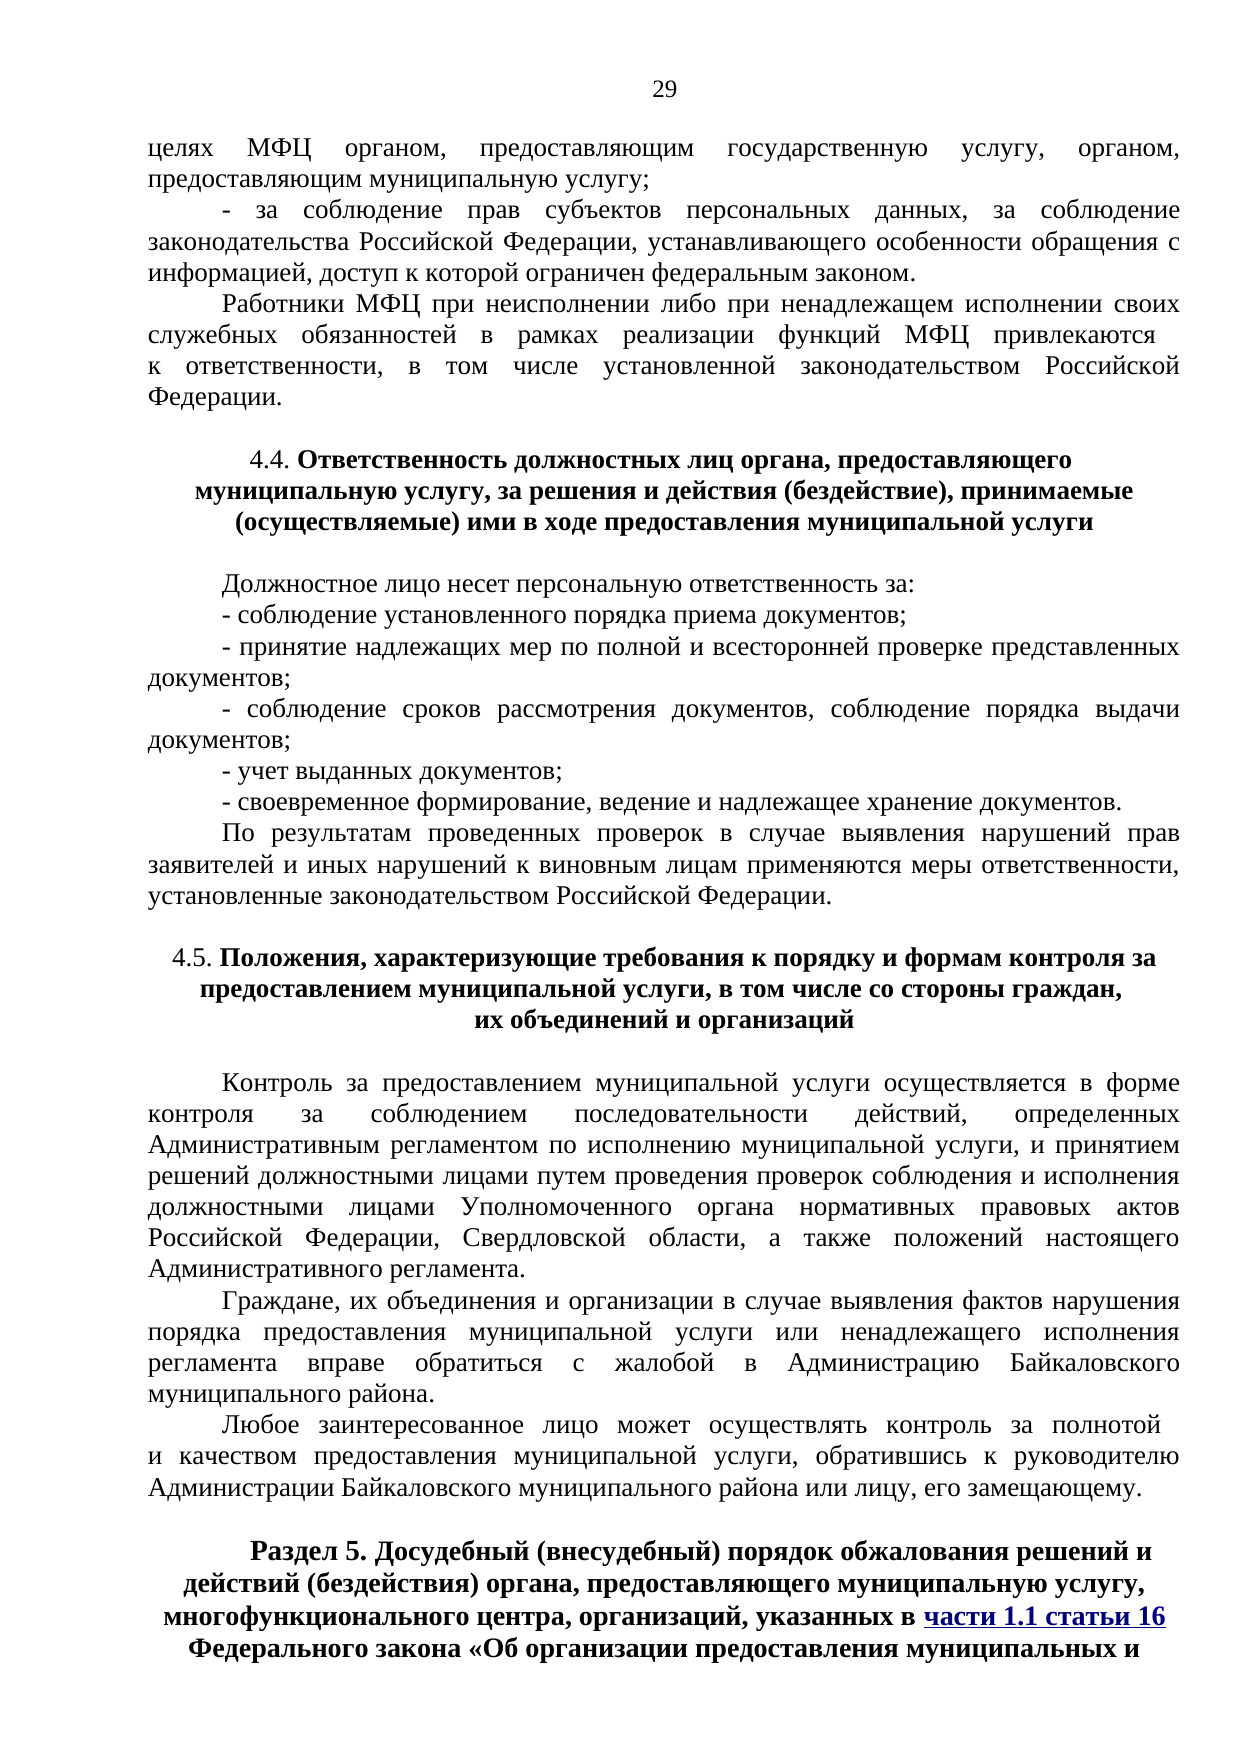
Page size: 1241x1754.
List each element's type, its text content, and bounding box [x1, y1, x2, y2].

text 4.4. Ответственность должностных лиц органа, предоставляющего муниципальную услугу, за решения и действия (бездействие), принимаемые (осуществляемые) ими в ходе предоставления муниципальной услуги [148, 443, 1181, 536]
text По результатам проведенных проверок в случае выявления нарушений прав заявителей и иных нарушений к виновным лицам применяются меры ответственности, установленные законодательством Российской Федерации. [148, 817, 1181, 910]
text целях МФЦ органом, предоставляющим государственную услугу, органом, предоставляющим муниципальную услугу; [148, 131, 1181, 194]
text - учет выданных документов; [148, 754, 1181, 785]
text Граждане, их объединения и организации в случае выявления фактов нарушения порядка предоставления муниципальной услуги или ненадлежащего исполнения регламента вправе обратиться с жалобой в Администрацию Байкаловского муниципального района. [148, 1284, 1181, 1408]
text - соблюдение установленного порядка приема документов; [148, 598, 1181, 630]
text Работники МФЦ при неисполнении либо при ненадлежащем исполнении своих служебных обязанностей в рамках реализации функций МФЦ привлекаются к ответственности, в том числе установленной законодательством Российской Федерации. [148, 287, 1181, 412]
text 4.5. Положения, характеризующие требования к порядку и формам контроля за предоставлением муниципальной услуги, в том числе со стороны граждан, их объединений и организаций [148, 941, 1181, 1034]
text - своевременное формирование, ведение и надлежащее хранение документов. [148, 785, 1181, 817]
text - соблюдение сроков рассмотрения документов, соблюдение порядка выдачи документов; [148, 692, 1181, 754]
text - принятие надлежащих мер по полной и всесторонней проверке представленных документов; [148, 630, 1181, 692]
text Раздел 5. Досудебный (внесудебный) порядок обжалования решений и действий (бездействия) органа, предоставляющего муниципальную услугу, многофункционального центра, организаций, указанных в части 1.1 статьи 16 Федерального закона «Об организации предоставления муниципальных и [148, 1533, 1181, 1664]
text Любое заинтересованное лицо может осуществлять контроль за полнотой и качеством предоставления муниципальной услуги, обратившись к руководителю Администрации Байкаловского муниципального района или лицу, его замещающему. [148, 1408, 1181, 1502]
text - за соблюдение прав субъектов персональных данных, за соблюдение законодательства Российской Федерации, устанавливающего особенности обращения с информацией, доступ к которой ограничен федеральным законом. [148, 194, 1181, 287]
text Контроль за предоставлением муниципальной услуги осуществляется в форме контроля за соблюдением последовательности действий, определенных Административным регламентом по исполнению муниципальной услуги, и принятием решений должностными лицами путем проведения проверок соблюдения и исполнения должностными лицами Уполномоченного органа нормативных правовых актов Российской Федерации, Свердловской области, а также положений настоящего Административного регламента. [148, 1066, 1181, 1284]
text Должностное лицо несет персональную ответственность за: [148, 567, 1181, 598]
